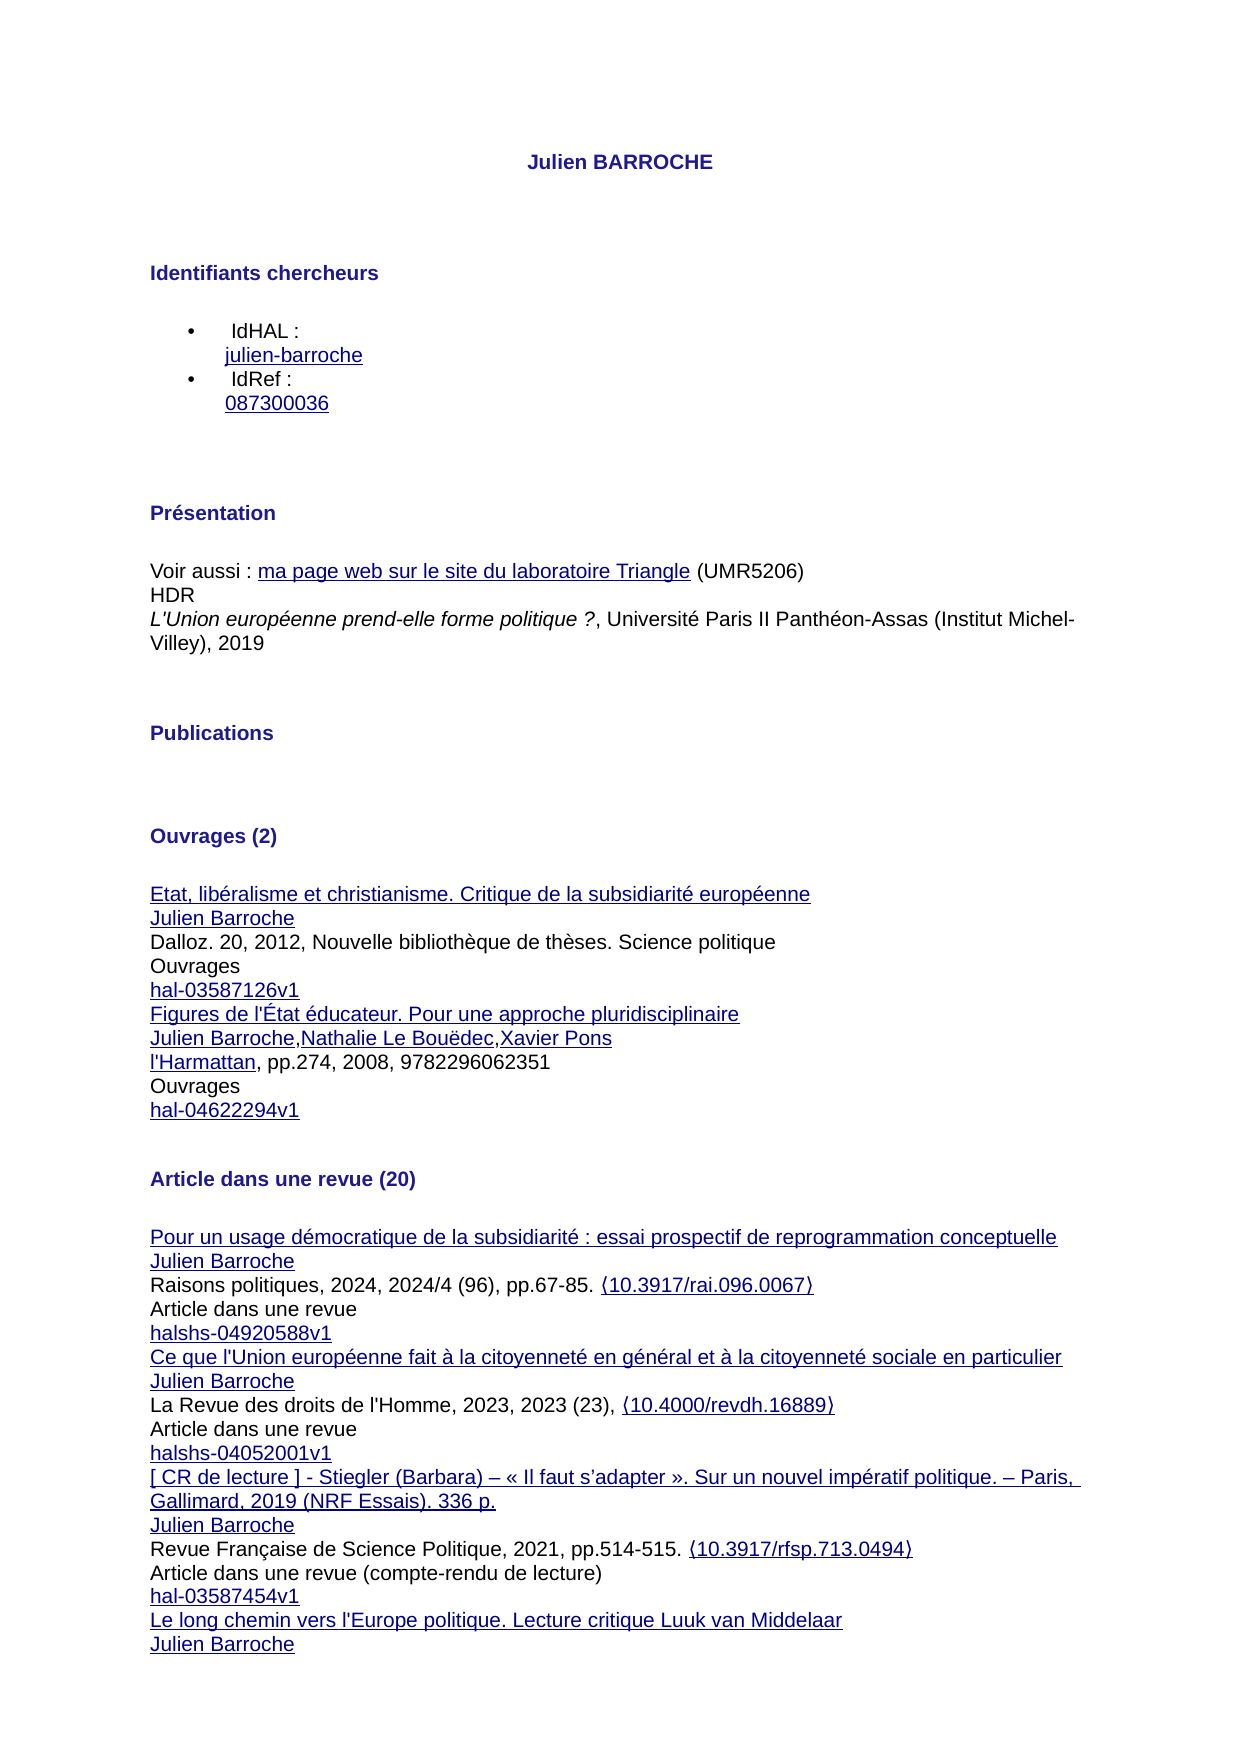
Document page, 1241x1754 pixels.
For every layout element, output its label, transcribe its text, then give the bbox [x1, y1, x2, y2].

subtitle Publications [150, 721, 1090, 745]
subtitle Ouvrages (2) [150, 824, 1090, 848]
subtitle Julien BARROCHE [150, 150, 1090, 174]
list 087300036 [187, 391, 1090, 414]
text L'Union européenne prend-elle forme politique ?, Université Paris II Panthéon-Assas (Institut Michel-Villey), 2019 [150, 607, 1090, 655]
table_cell Figures de l'État éducateur. Pour une approche pluridisciplinaire Julien Barroche,Nathalie Le Bouëdec,Xavier Pons l'Harmattan, pp.274, 2008, 9782296062351 Ouvrages hal-04622294v1 [150, 1002, 1090, 1122]
list julien-barroche [187, 343, 1090, 367]
table_header Pour un usage démocratique de la subsidiarité : essai prospectif de reprogrammation conceptuelle Julien Barroche Raisons politiques, 2024, 2024/4 (96), pp.67-85. ⟨10.3917/rai.096.0067⟩ Article dans une revue halshs-04920588v1 [150, 1225, 1090, 1345]
list IdRef : [187, 367, 1090, 391]
text Voir aussi : ma page web sur le site du laboratoire Triangle (UMR5206) [150, 559, 1090, 583]
subtitle Identifiants chercheurs [150, 260, 1090, 284]
table_cell Ce que l'Union européenne fait à la citoyenneté en général et à la citoyenneté sociale en particulier Julien Barroche La Revue des droits de l'Homme, 2023, 2023 (23), ⟨10.4000/revdh.16889⟩ Article dans une revue halshs-04052001v1 [150, 1345, 1090, 1464]
subtitle Article dans une revue (20) [150, 1167, 1090, 1191]
table_header Etat, libéralisme et christianisme. Critique de la subsidiarité européenne Julien Barroche Dalloz. 20, 2012, Nouvelle bibliothèque de thèses. Science politique Ouvrages hal-03587126v1 [150, 882, 1090, 1002]
subtitle Présentation [150, 501, 1090, 525]
table_cell Le long chemin vers l'Europe politique. Lecture critique Luuk van Middelaar Julien Barroche [150, 1608, 1090, 1656]
subtitle HDR [150, 583, 1090, 607]
list IdHAL : [187, 319, 1090, 343]
table_cell [ CR de lecture ] - Stiegler (Barbara) – « Il faut s’adapter ». Sur un nouvel impératif politique. – Paris, Gallimard, 2019 (NRF Essais). 336 p. Julien Barroche Revue Française de Science Politique, 2021, pp.514-515. ⟨10.3917/rfsp.713.0494⟩ Article dans une revue (compte-rendu de lecture) hal-03587454v1 [150, 1465, 1090, 1608]
